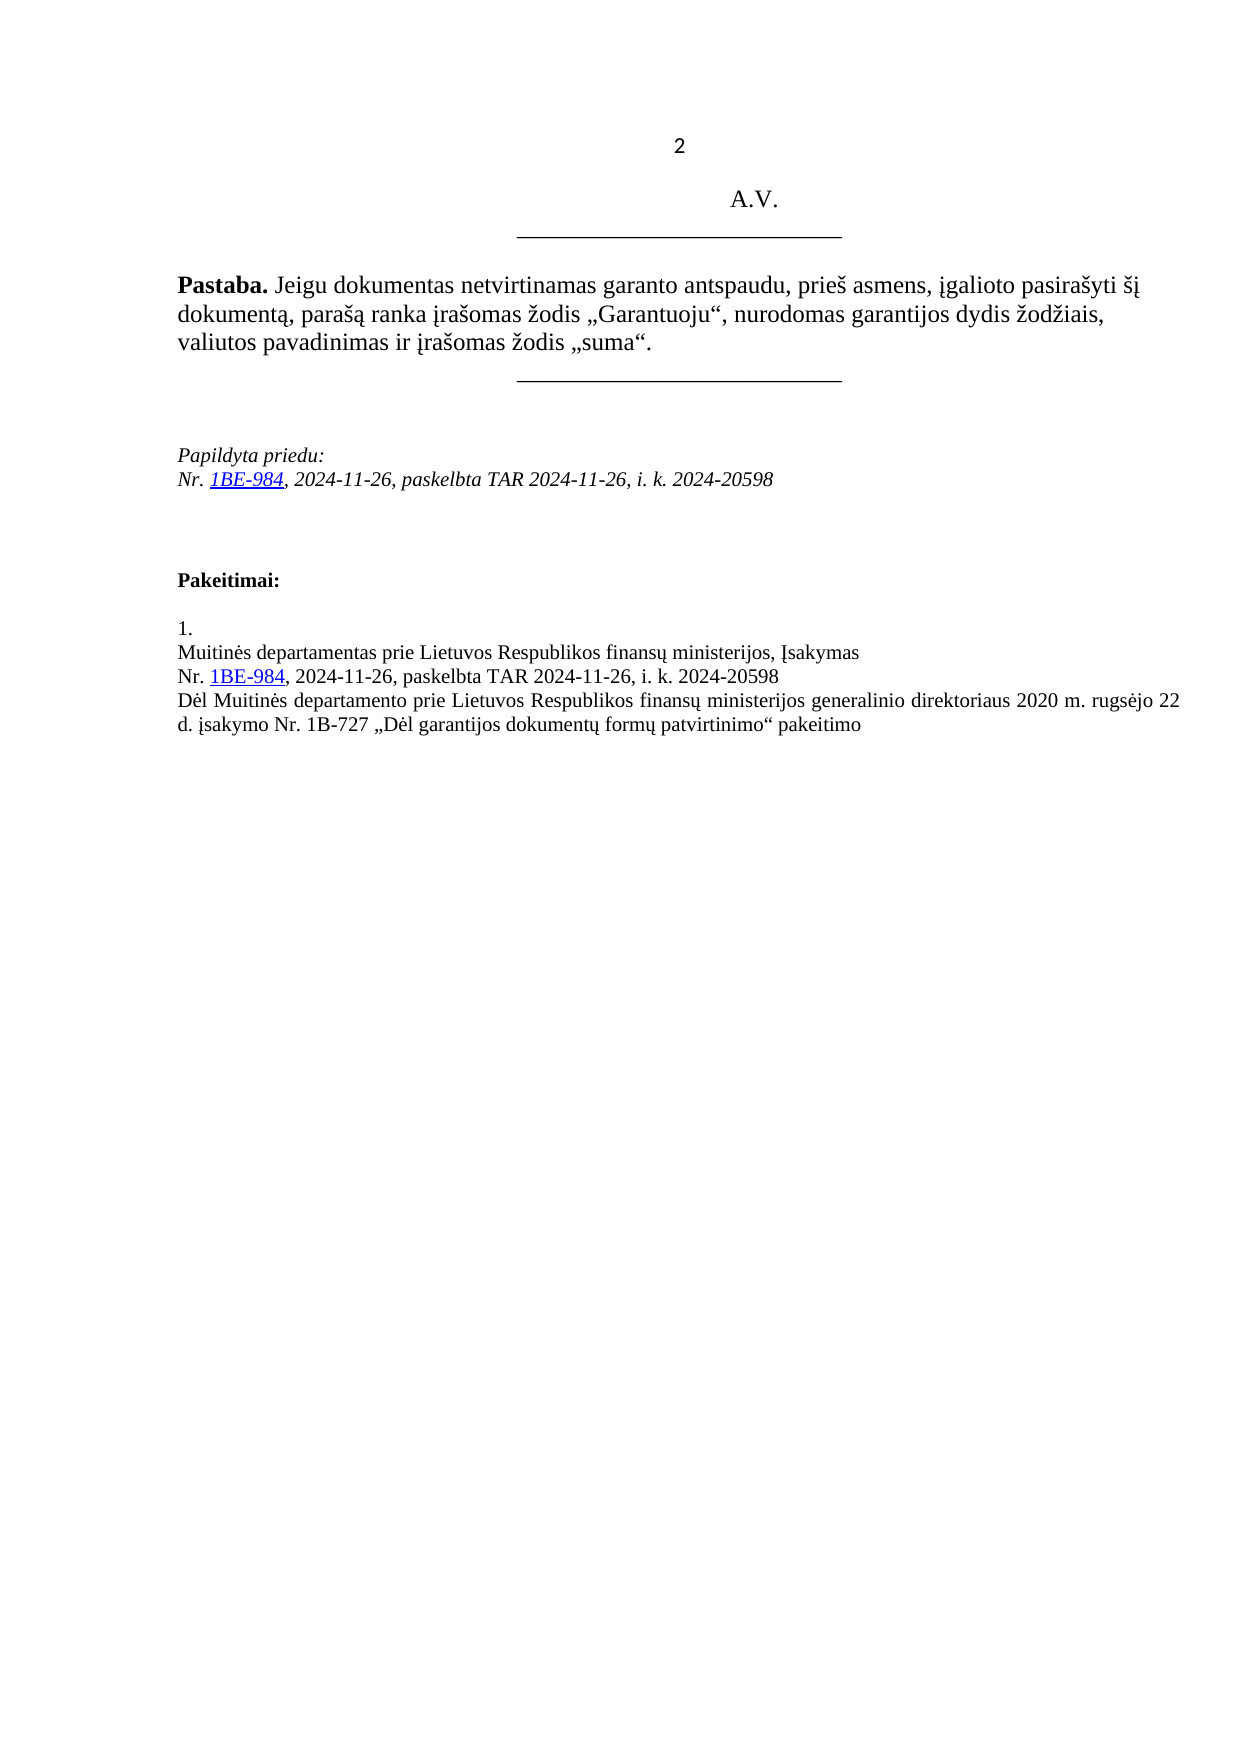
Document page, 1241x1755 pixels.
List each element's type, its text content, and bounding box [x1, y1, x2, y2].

text A.V. [252, 184, 1181, 212]
text Papildyta priedu: [177, 442, 1181, 467]
text Nr. 1BE-984, 2024-11-26, paskelbta TAR 2024-11-26, i. k. 2024-20598 [177, 467, 1181, 491]
text 1. [177, 616, 1181, 640]
text Pastaba. Jeigu dokumentas netvirtinamas garanto antspaudu, prieš asmens, įgalioto pasirašyti šį dokumentą, parašą ranka įrašomas žodis „Garantuoju“, nurodomas garantijos dydis žodžiais, valiutos pavadinimas ir įrašomas žodis „suma“. [177, 270, 1181, 356]
text Nr. 1BE-984, 2024-11-26, paskelbta TAR 2024-11-26, i. k. 2024-20598 [177, 664, 1181, 688]
text Dėl Muitinės departamento prie Lietuvos Respublikos finansų ministerijos generalinio direktoriaus 2020 m. rugsėjo 22 d. įsakymo Nr. 1B-727 „Dėl garantijos dokumentų formų patvirtinimo“ pakeitimo [177, 688, 1181, 736]
text __________________________ [177, 356, 1181, 385]
text Pakeitimai: [177, 567, 1181, 592]
text __________________________ [177, 212, 1181, 241]
text Muitinės departamentas prie Lietuvos Respublikos finansų ministerijos, Įsakymas [177, 640, 1181, 664]
